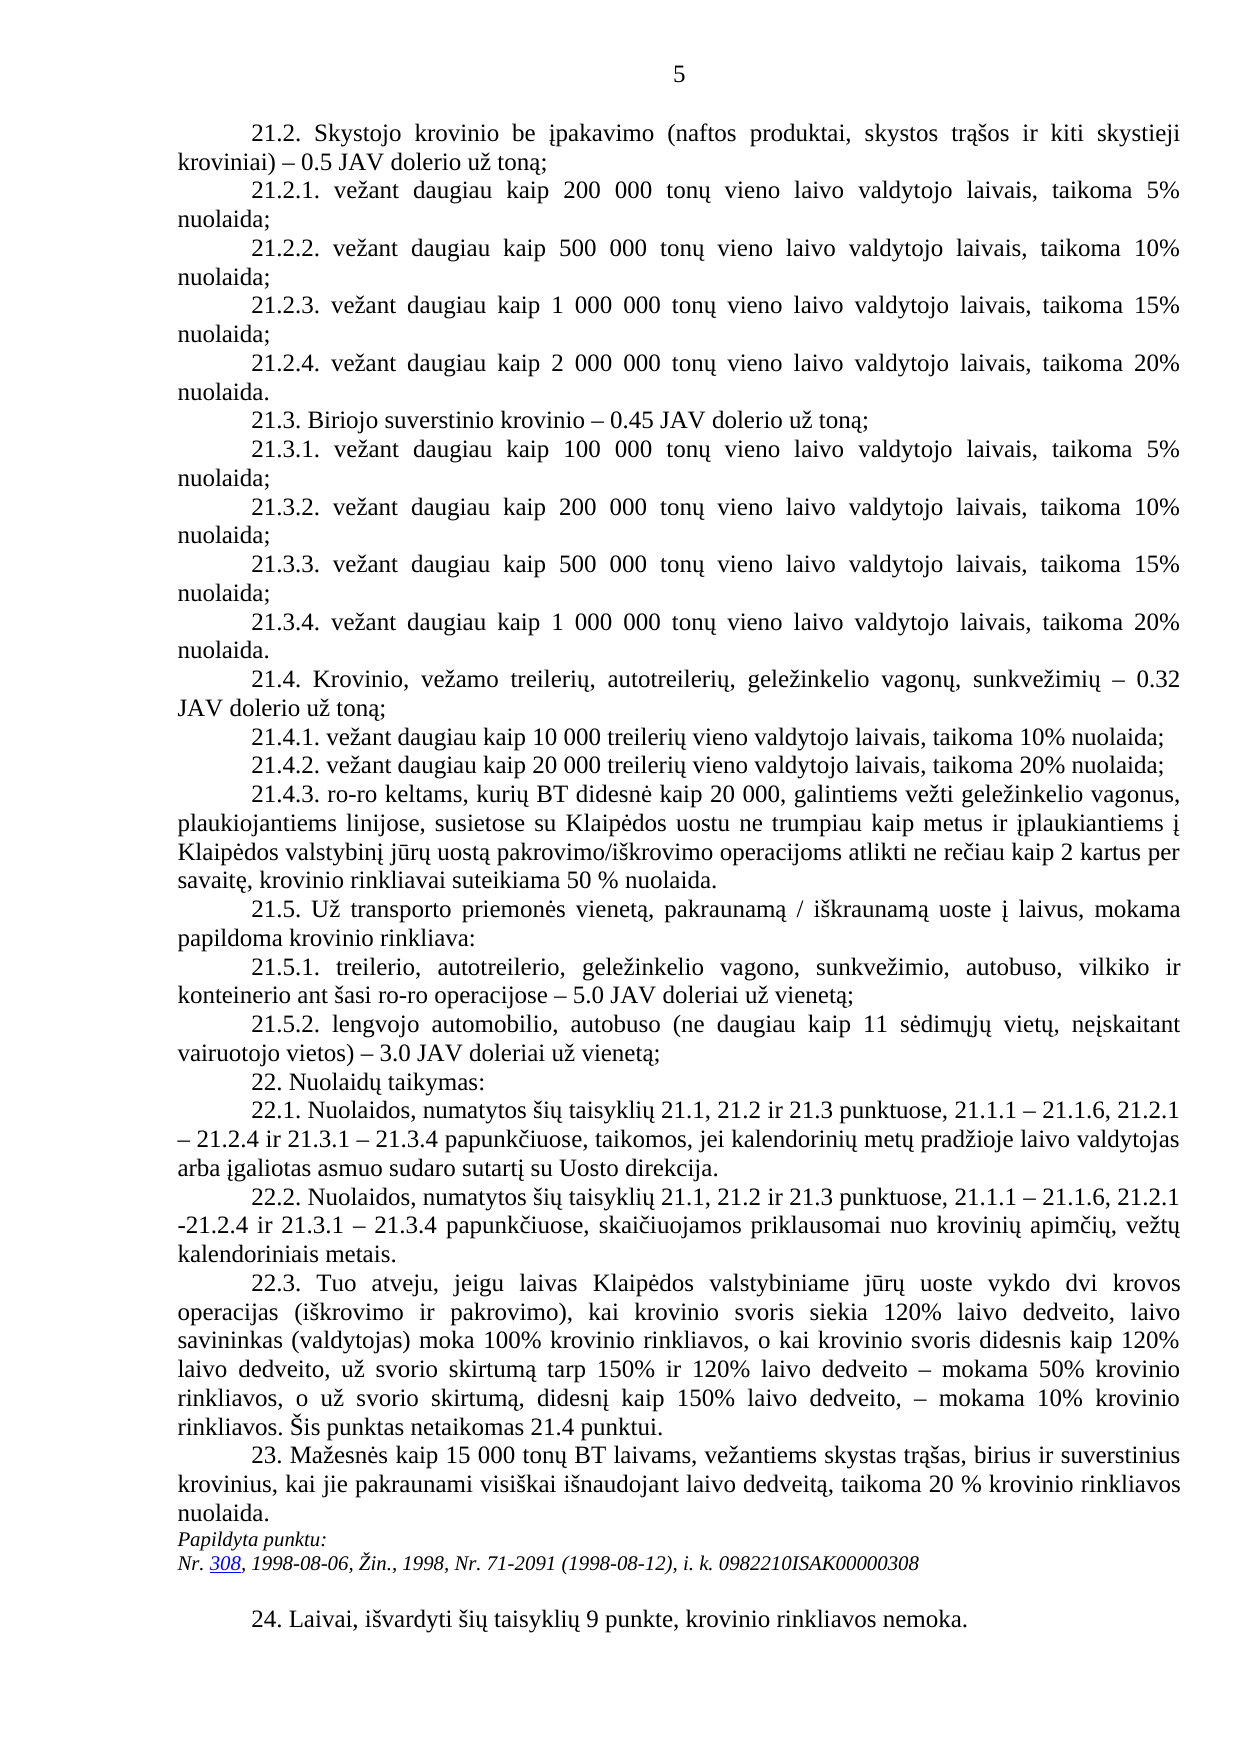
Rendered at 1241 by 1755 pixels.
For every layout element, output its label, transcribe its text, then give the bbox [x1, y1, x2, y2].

text Papildyta punktu: [177, 1527, 1181, 1551]
text 21.2.3. vežant daugiau kaip 1 000 000 tonų vieno laivo valdytojo laivais, taikoma 15% nuolaida; [177, 291, 1181, 348]
text 21.3.3. vežant daugiau kaip 500 000 tonų vieno laivo valdytojo laivais, taikoma 15% nuolaida; [177, 549, 1181, 607]
text 21.4. Krovinio, vežamo treilerių, autotreilerių, geležinkelio vagonų, sunkvežimių – 0.32 JAV dolerio už toną; [177, 664, 1181, 722]
text 23. Mažesnės kaip 15 000 tonų BT laivams, vežantiems skystas trąšas, birius ir suverstinius krovinius, kai jie pakraunami visiškai išnaudojant laivo dedveitą, taikoma 20 % krovinio rinkliavos nuolaida. [177, 1441, 1181, 1527]
text 22.2. Nuolaidos, numatytos šių taisyklių 21.1, 21.2 ir 21.3 punktuose, 21.1.1 – 21.1.6, 21.2.1 -21.2.4 ir 21.3.1 – 21.3.4 papunkčiuose, skaičiuojamos priklausomai nuo krovinių apimčių, vežtų kalendoriniais metais. [177, 1182, 1181, 1268]
text Nr. 308, 1998-08-06, Žin., 1998, Nr. 71-2091 (1998-08-12), i. k. 0982210ISAK00000308 [177, 1551, 1181, 1575]
text 21.2.4. vežant daugiau kaip 2 000 000 tonų vieno laivo valdytojo laivais, taikoma 20% nuolaida. [177, 348, 1181, 406]
text 21.4.1. vežant daugiau kaip 10 000 treilerių vieno valdytojo laivais, taikoma 10% nuolaida; [177, 722, 1181, 751]
text 21.2.2. vežant daugiau kaip 500 000 tonų vieno laivo valdytojo laivais, taikoma 10% nuolaida; [177, 233, 1181, 291]
text 21.5.1. treilerio, autotreilerio, geležinkelio vagono, sunkvežimio, autobuso, vilkiko ir konteinerio ant šasi ro-ro operacijose – 5.0 JAV doleriai už vienetą; [177, 952, 1181, 1009]
text 21.3.1. vežant daugiau kaip 100 000 tonų vieno laivo valdytojo laivais, taikoma 5% nuolaida; [177, 434, 1181, 492]
text 21.2.1. vežant daugiau kaip 200 000 tonų vieno laivo valdytojo laivais, taikoma 5% nuolaida; [177, 176, 1181, 233]
text 21.3. Biriojo suverstinio krovinio – 0.45 JAV dolerio už toną; [177, 406, 1181, 434]
text 21.2. Skystojo krovinio be įpakavimo (naftos produktai, skystos trąšos ir kiti skystieji kroviniai) – 0.5 JAV dolerio už toną; [177, 118, 1181, 176]
text 22.1. Nuolaidos, numatytos šių taisyklių 21.1, 21.2 ir 21.3 punktuose, 21.1.1 – 21.1.6, 21.2.1 – 21.2.4 ir 21.3.1 – 21.3.4 papunkčiuose, taikomos, jei kalendorinių metų pradžioje laivo valdytojas arba įgaliotas asmuo sudaro sutartį su Uosto direkcija. [177, 1096, 1181, 1182]
text 21.5.2. lengvojo automobilio, autobuso (ne daugiau kaip 11 sėdimųjų vietų, neįskaitant vairuotojo vietos) – 3.0 JAV doleriai už vienetą; [177, 1009, 1181, 1067]
text 21.5. Už transporto priemonės vienetą, pakraunamą / iškraunamą uoste į laivus, mokama papildoma krovinio rinkliava: [177, 894, 1181, 952]
text 21.3.4. vežant daugiau kaip 1 000 000 tonų vieno laivo valdytojo laivais, taikoma 20% nuolaida. [177, 607, 1181, 664]
text 24. Laivai, išvardyti šių taisyklių 9 punkte, krovinio rinkliavos nemoka. [177, 1604, 1181, 1632]
text 21.4.2. vežant daugiau kaip 20 000 treilerių vieno valdytojo laivais, taikoma 20% nuolaida; [177, 751, 1181, 779]
text 22.3. Tuo atveju, jeigu laivas Klaipėdos valstybiniame jūrų uoste vykdo dvi krovos operacijas (iškrovimo ir pakrovimo), kai krovinio svoris siekia 120% laivo dedveito, laivo savininkas (valdytojas) moka 100% krovinio rinkliavos, o kai krovinio svoris didesnis kaip 120% laivo dedveito, už svorio skirtumą tarp 150% ir 120% laivo dedveito – mokama 50% krovinio rinkliavos, o už svorio skirtumą, didesnį kaip 150% laivo dedveito, – mokama 10% krovinio rinkliavos. Šis punktas netaikomas 21.4 punktui. [177, 1268, 1181, 1441]
text 21.3.2. vežant daugiau kaip 200 000 tonų vieno laivo valdytojo laivais, taikoma 10% nuolaida; [177, 492, 1181, 549]
text 22. Nuolaidų taikymas: [177, 1067, 1181, 1096]
text 21.4.3. ro-ro keltams, kurių BT didesnė kaip 20 000, galintiems vežti geležinkelio vagonus, plaukiojantiems linijose, susietose su Klaipėdos uostu ne trumpiau kaip metus ir įplaukiantiems į Klaipėdos valstybinį jūrų uostą pakrovimo/iškrovimo operacijoms atlikti ne rečiau kaip 2 kartus per savaitę, krovinio rinkliavai suteikiama 50 % nuolaida. [177, 779, 1181, 894]
